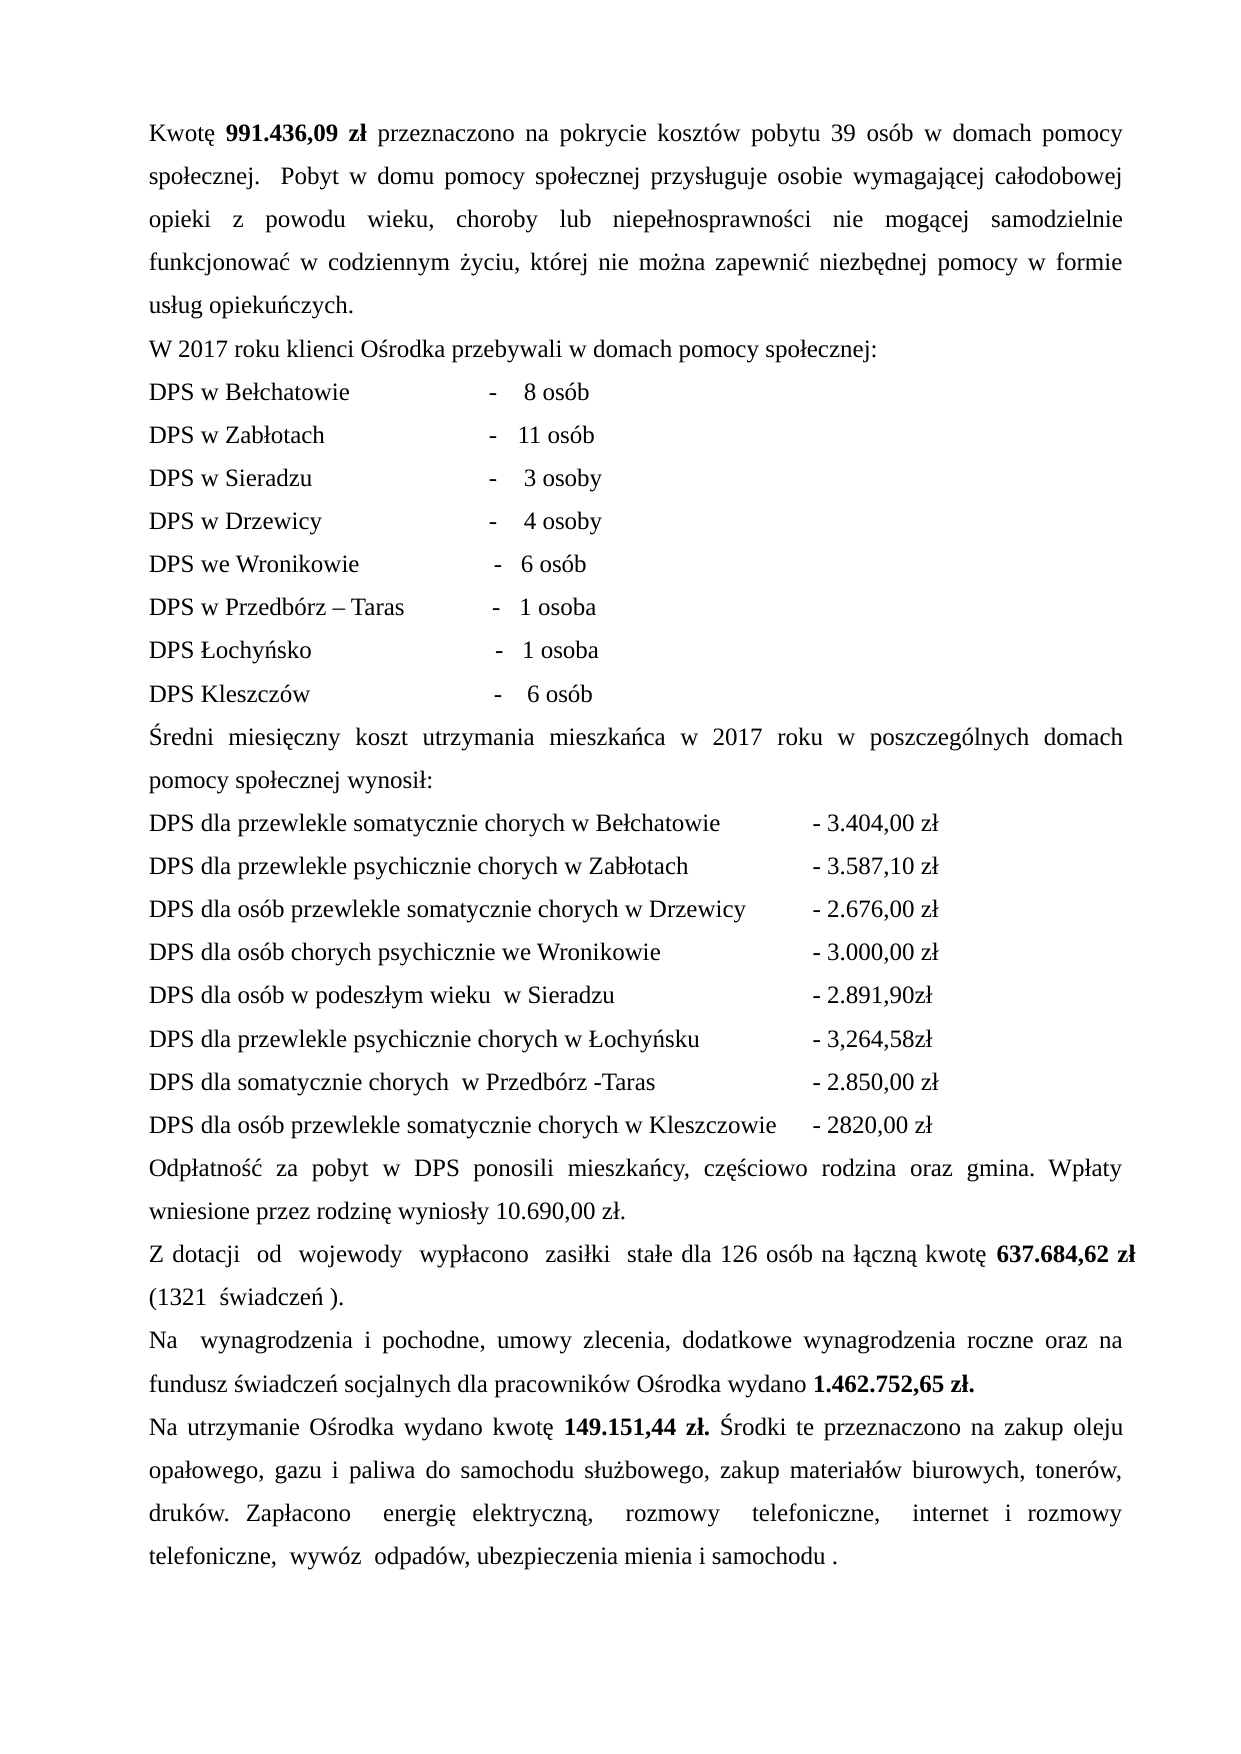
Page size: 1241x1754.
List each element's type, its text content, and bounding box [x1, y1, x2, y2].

text W 2017 roku klienci Ośrodka przebywali w domach pomocy społecznej: [148, 334, 1123, 362]
text DPS dla osób chorych psychicznie we Wronikowie - 3.000,00 zł [148, 937, 1123, 966]
text DPS Kleszczów - 6 osób [148, 679, 1123, 707]
text Kwotę 991.436,09 zł przeznaczono na pokrycie kosztów pobytu 39 osób w domach pomocy społecznej. Pobyt w domu pomocy społecznej przysługuje osobie wymagającej całodobowej opieki z powodu wieku, choroby lub niepełnosprawności nie mogącej samodzielnie funkcjonować w codziennym życiu, której nie można zapewnić niezbędnej pomocy w formie usług opiekuńczych. [148, 118, 1123, 319]
text Na utrzymanie Ośrodka wydano kwotę 149.151,44 zł. Środki te przeznaczono na zakup oleju opałowego, gazu i paliwa do samochodu służbowego, zakup materiałów biurowych, tonerów, druków. Zapłacono energię elektryczną, rozmowy telefoniczne, internet i rozmowy telefoniczne, wywóz odpadów, ubezpieczenia mienia i samochodu . [148, 1412, 1123, 1570]
text DPS w Drzewicy - 4 osoby [148, 506, 1123, 535]
text DPS dla przewlekle somatycznie chorych w Bełchatowie - 3.404,00 zł [148, 808, 1123, 837]
text Odpłatność za pobyt w DPS ponosili mieszkańcy, częściowo rodzina oraz gmina. Wpłaty wniesione przez rodzinę wyniosły 10.690,00 zł. [148, 1153, 1123, 1225]
text DPS dla przewlekle psychicznie chorych w Zabłotach - 3.587,10 zł [148, 851, 1123, 880]
text Z dotacji od wojewody wypłacono zasiłki stałe dla 126 osób na łączną kwotę 637.684,62 zł (1321 świadczeń ). [148, 1239, 1135, 1311]
text Na wynagrodzenia i pochodne, umowy zlecenia, dodatkowe wynagrodzenia roczne oraz na fundusz świadczeń socjalnych dla pracowników Ośrodka wydano 1.462.752,65 zł. [148, 1326, 1123, 1397]
text DPS w Bełchatowie - 8 osób [148, 377, 1123, 406]
text DPS we Wronikowie - 6 osób [148, 549, 1123, 578]
text DPS Łochyńsko - 1 osoba [148, 636, 1123, 664]
text DPS w Sieradzu - 3 osoby [148, 463, 1123, 492]
text DPS w Przedbórz – Taras - 1 osoba [148, 592, 1123, 621]
text DPS dla przewlekle psychicznie chorych w Łochyńsku - 3,264,58zł [148, 1024, 1123, 1052]
text DPS w Zabłotach - 11 osób [148, 420, 1123, 449]
text DPS dla somatycznie chorych w Przedbórz -Taras - 2.850,00 zł [148, 1067, 1123, 1096]
text DPS dla osób w podeszłym wieku w Sieradzu - 2.891,90zł [148, 981, 1123, 1009]
text DPS dla osób przewlekle somatycznie chorych w Kleszczowie - 2820,00 zł [148, 1110, 1123, 1139]
text Średni miesięczny koszt utrzymania mieszkańca w 2017 roku w poszczególnych domach pomocy społecznej wynosił: [148, 722, 1123, 794]
text DPS dla osób przewlekle somatycznie chorych w Drzewicy - 2.676,00 zł [148, 894, 1123, 923]
